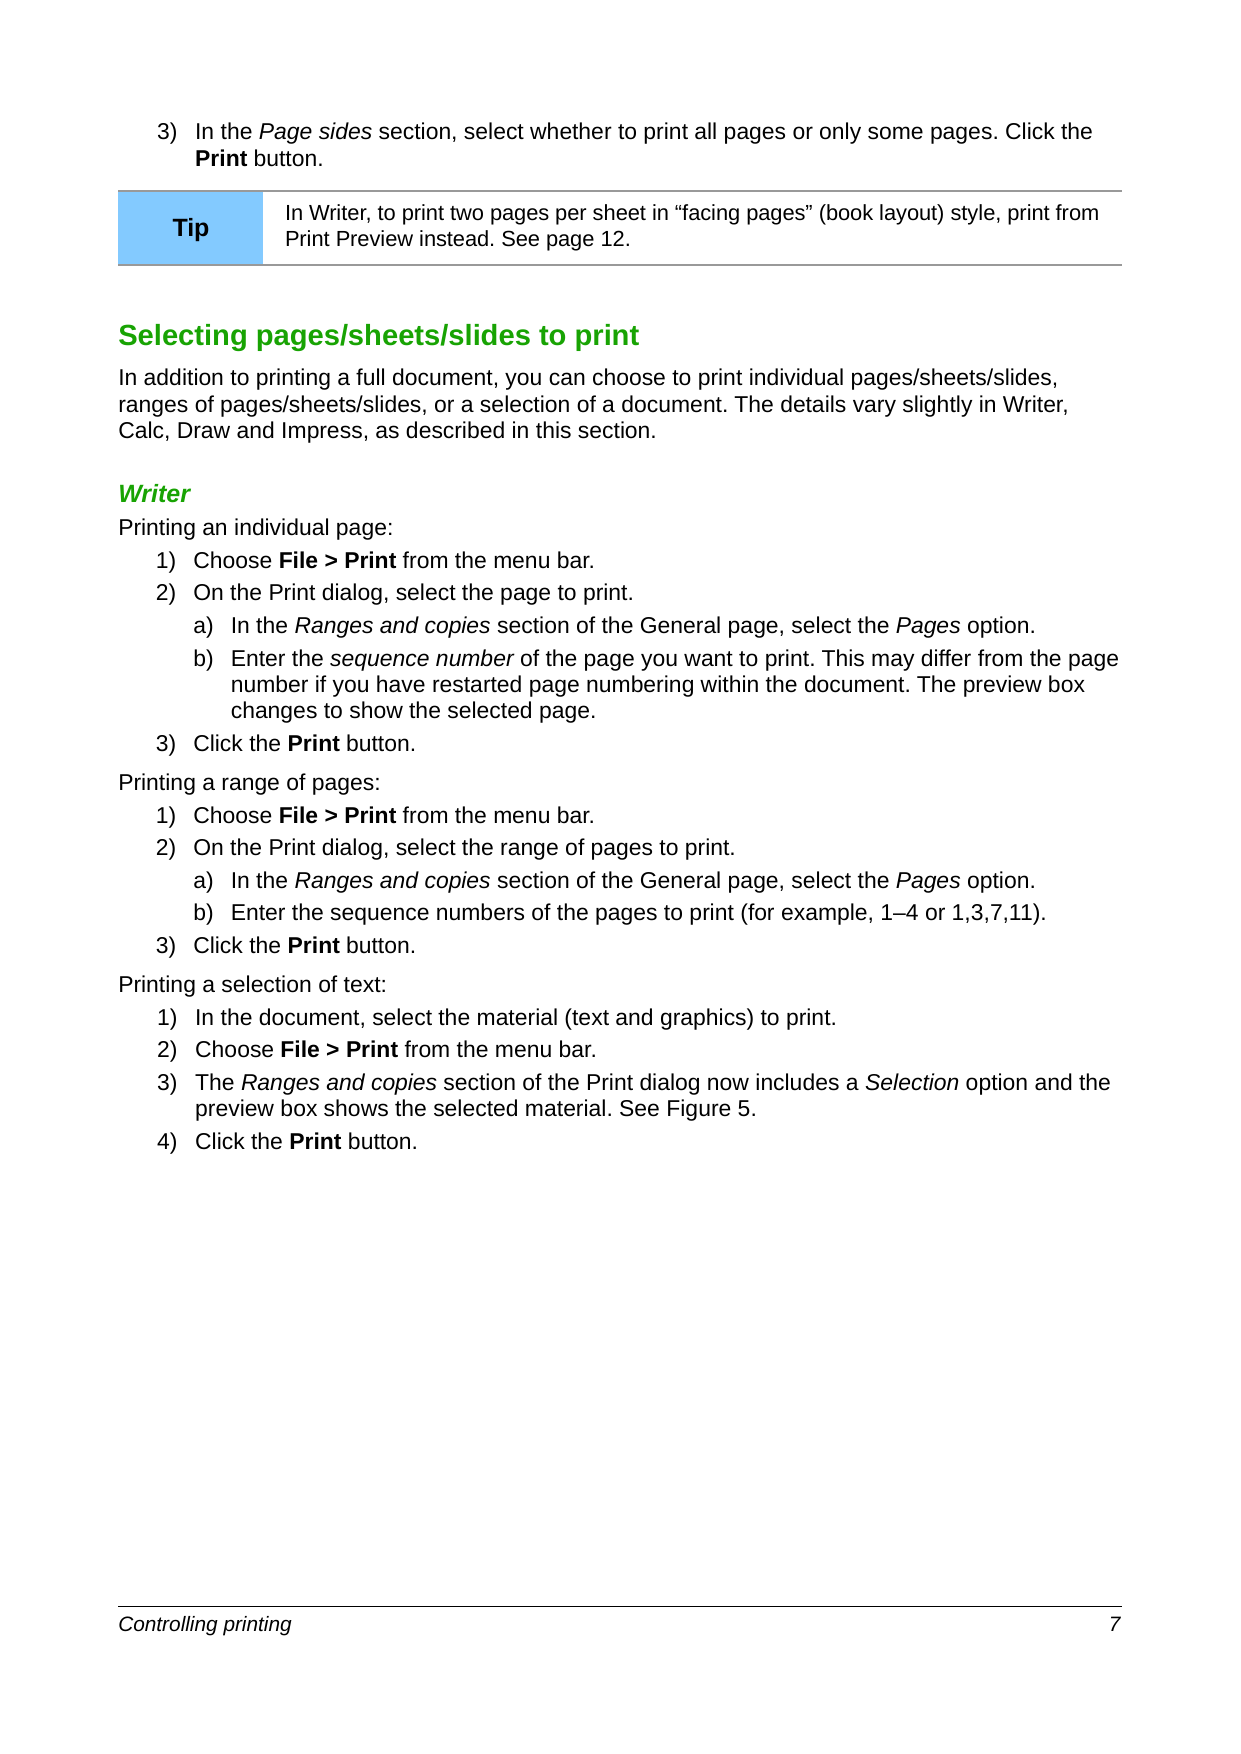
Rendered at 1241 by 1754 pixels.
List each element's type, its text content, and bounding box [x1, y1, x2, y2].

list Click the Print button. [156, 730, 1122, 756]
list Enter the sequence number of the page you want to print. This may differ from the page number if you have restarted page numbering within the document. The preview box changes to show the selected page. [193, 644, 1122, 724]
text In addition to printing a full document, you can choose to print individual pages/sheets/slides, ranges of pages/sheets/slides, or a selection of a document. The details vary slightly in Writer, Calc, Draw and Impress, as described in this section. [118, 364, 1122, 443]
list The Ranges and copies section of the Print dialog now includes a Selection option and the preview box shows the selected material. See Figure 5. [177, 1069, 1122, 1122]
list On the Print dialog, select the range of pages to print. [156, 834, 1122, 861]
list In the document, select the material (text and graphics) to print. [177, 1004, 1122, 1030]
subtitle Writer [118, 479, 1122, 507]
list Enter the sequence numbers of the pages to print (for example, 1–4 or 1,3,7,11). [193, 899, 1122, 926]
list On the Print dialog, select the page to print. [156, 579, 1122, 606]
list Click the Print button. [156, 932, 1122, 958]
table_header In Writer, to print two pages per sheet in “facing pages” (book layout) style, print from Print Preview instead. See page 12. [263, 192, 1122, 264]
list Printing an individual page: [118, 514, 1122, 540]
table_header Tip [118, 192, 263, 264]
list Click the Print button. [177, 1128, 1122, 1154]
list Choose File > Print from the menu bar. [156, 547, 1122, 573]
list Choose File > Print from the menu bar. [156, 802, 1122, 828]
list Choose File > Print from the menu bar. [177, 1036, 1122, 1063]
list In the Ranges and copies section of the General page, select the Pages option. [193, 867, 1122, 893]
list In the Ranges and copies section of the General page, select the Pages option. [193, 612, 1122, 638]
list In the Page sides section, select whether to print all pages or only some pages. Click the Print button. [177, 118, 1122, 171]
list Printing a selection of text: [118, 971, 1122, 997]
list Printing a range of pages: [118, 769, 1122, 795]
subtitle Selecting pages/sheets/slides to print [118, 318, 1122, 352]
